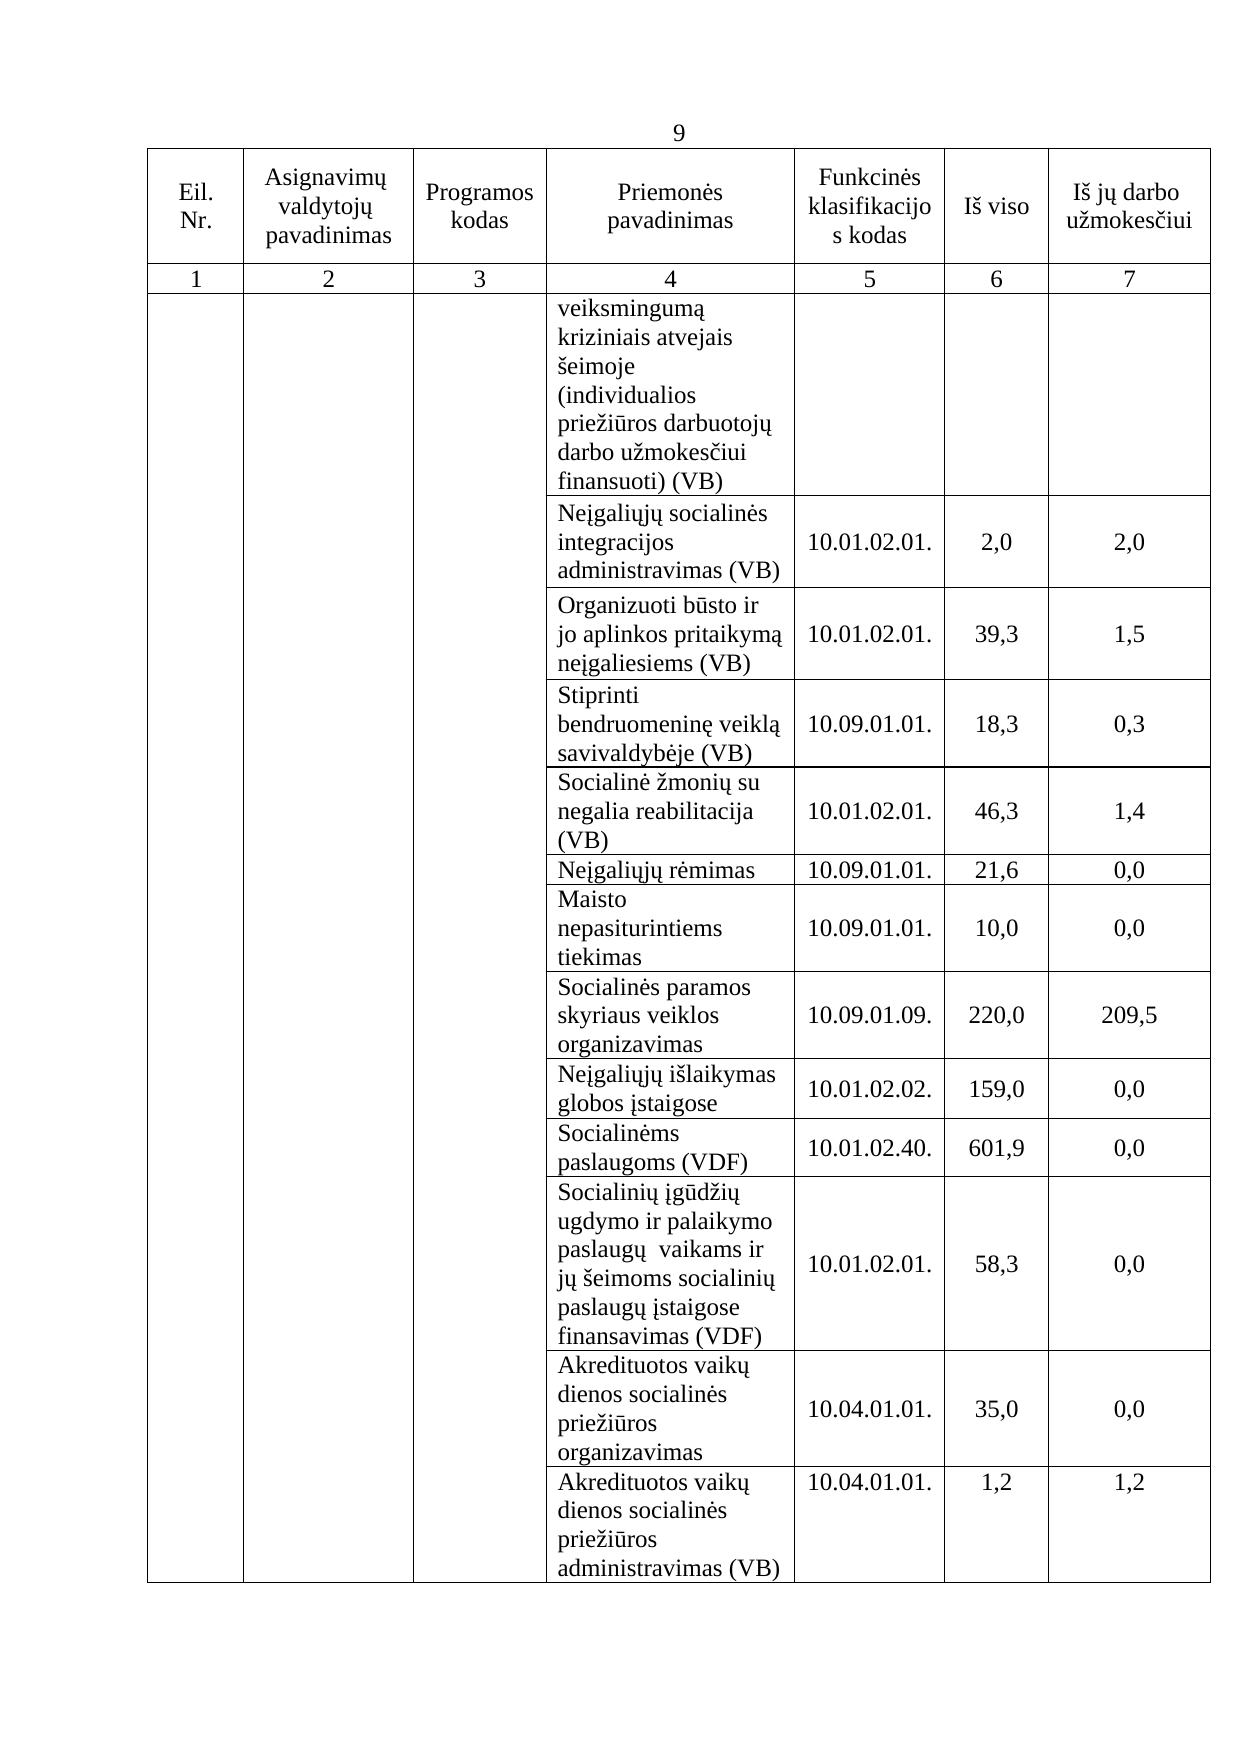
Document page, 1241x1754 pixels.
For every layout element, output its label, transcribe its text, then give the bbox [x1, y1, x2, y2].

table_cell 2,0 [1049, 496, 1210, 587]
table_cell 0,3 [1049, 680, 1210, 766]
table_cell 35,0 [945, 1351, 1048, 1466]
table_cell [1049, 294, 1210, 495]
table_header Programos kodas [414, 149, 546, 263]
table_cell Socialinių įgūdžių ugdymo ir palaikymo paslaugų vaikams ir jų šeimoms socialinių paslaugų įstaigose finansavimas (VDF) [547, 1177, 794, 1349]
table_cell [148, 294, 243, 1582]
table_cell 3 [414, 264, 546, 292]
table_cell [414, 294, 546, 1582]
table_cell 0,0 [1049, 855, 1210, 883]
table_cell 0,0 [1049, 1351, 1210, 1466]
table_cell 10.01.02.01. [795, 1177, 944, 1349]
table_cell Neįgaliųjų socialinės integracijos administravimas (VB) [547, 496, 794, 587]
table_cell Akredituotos vaikų dienos socialinės priežiūros organizavimas [547, 1351, 794, 1466]
table_header Eil. Nr. [148, 149, 243, 263]
table_cell 10.01.02.02. [795, 1059, 944, 1117]
table_cell 21,6 [945, 855, 1048, 883]
table_cell 10.09.01.01. [795, 855, 944, 883]
table_cell Neįgaliųjų išlaikymas globos įstaigose [547, 1059, 794, 1117]
table_cell [945, 294, 1048, 495]
table_cell 1,5 [1049, 588, 1210, 679]
table_cell Socialinės paramos skyriaus veiklos organizavimas [547, 972, 794, 1058]
table_cell 10.09.01.01. [795, 885, 944, 971]
table_cell 220,0 [945, 972, 1048, 1058]
table_cell 159,0 [945, 1059, 1048, 1117]
table_header Funkcinės klasifikacijos kodas [795, 149, 944, 263]
table_cell 58,3 [945, 1177, 1048, 1349]
table_cell 2 [244, 264, 413, 292]
table_header Priemonės pavadinimas [547, 149, 794, 263]
table_cell 1 [148, 264, 243, 292]
table_cell 10.04.01.01. [795, 1351, 944, 1466]
table_cell 1,4 [1049, 768, 1210, 854]
table_cell 10.01.02.01. [795, 496, 944, 587]
table_cell 10.09.01.09. [795, 972, 944, 1058]
table_cell [244, 294, 413, 1582]
table_cell Stiprinti bendruomeninę veiklą savivaldybėje (VB) [547, 680, 794, 766]
table_cell 7 [1049, 264, 1210, 292]
table_header Asignavimų valdytojų pavadinimas [244, 149, 413, 263]
table_cell Socialinė žmonių su negalia reabilitacija (VB) [547, 768, 794, 854]
table_cell Akredituotos vaikų dienos socialinės priežiūros administravimas (VB) [547, 1467, 794, 1582]
table_cell 601,9 [945, 1119, 1048, 1176]
table_cell 10.01.02.01. [795, 588, 944, 679]
table_cell 0,0 [1049, 885, 1210, 971]
table_header Iš viso [945, 149, 1048, 263]
table_cell 39,3 [945, 588, 1048, 679]
table_cell 0,0 [1049, 1119, 1210, 1176]
table_cell 10,0 [945, 885, 1048, 971]
table_cell 10.01.02.40. [795, 1119, 944, 1176]
table_cell Organizuoti būsto ir jo aplinkos pritaikymą neįgaliesiems (VB) [547, 588, 794, 679]
table_cell Maisto nepasiturintiems tiekimas [547, 885, 794, 971]
table_cell 0,0 [1049, 1177, 1210, 1349]
table_cell 10.04.01.01. [795, 1467, 944, 1582]
table_cell 6 [945, 264, 1048, 292]
table_cell [795, 294, 944, 495]
table_cell 2,0 [945, 496, 1048, 587]
table_cell 1,2 [945, 1467, 1048, 1582]
table_cell Socialinėms paslaugoms (VDF) [547, 1119, 794, 1176]
table_cell 10.09.01.01. [795, 680, 944, 766]
table_cell 209,5 [1049, 972, 1210, 1058]
table_cell 4 [547, 264, 794, 292]
table_header Iš jų darbo užmokesčiui [1049, 149, 1210, 263]
table_cell veiksmingumą kriziniais atvejais šeimoje (individualios priežiūros darbuotojų darbo užmokesčiui finansuoti) (VB) [547, 294, 794, 495]
table_cell 5 [795, 264, 944, 292]
table_cell 1,2 [1049, 1467, 1210, 1582]
table_cell 0,0 [1049, 1059, 1210, 1117]
table_cell 46,3 [945, 768, 1048, 854]
table_cell Neįgaliųjų rėmimas [547, 855, 794, 883]
table_cell 18,3 [945, 680, 1048, 766]
table_cell 10.01.02.01. [795, 768, 944, 854]
